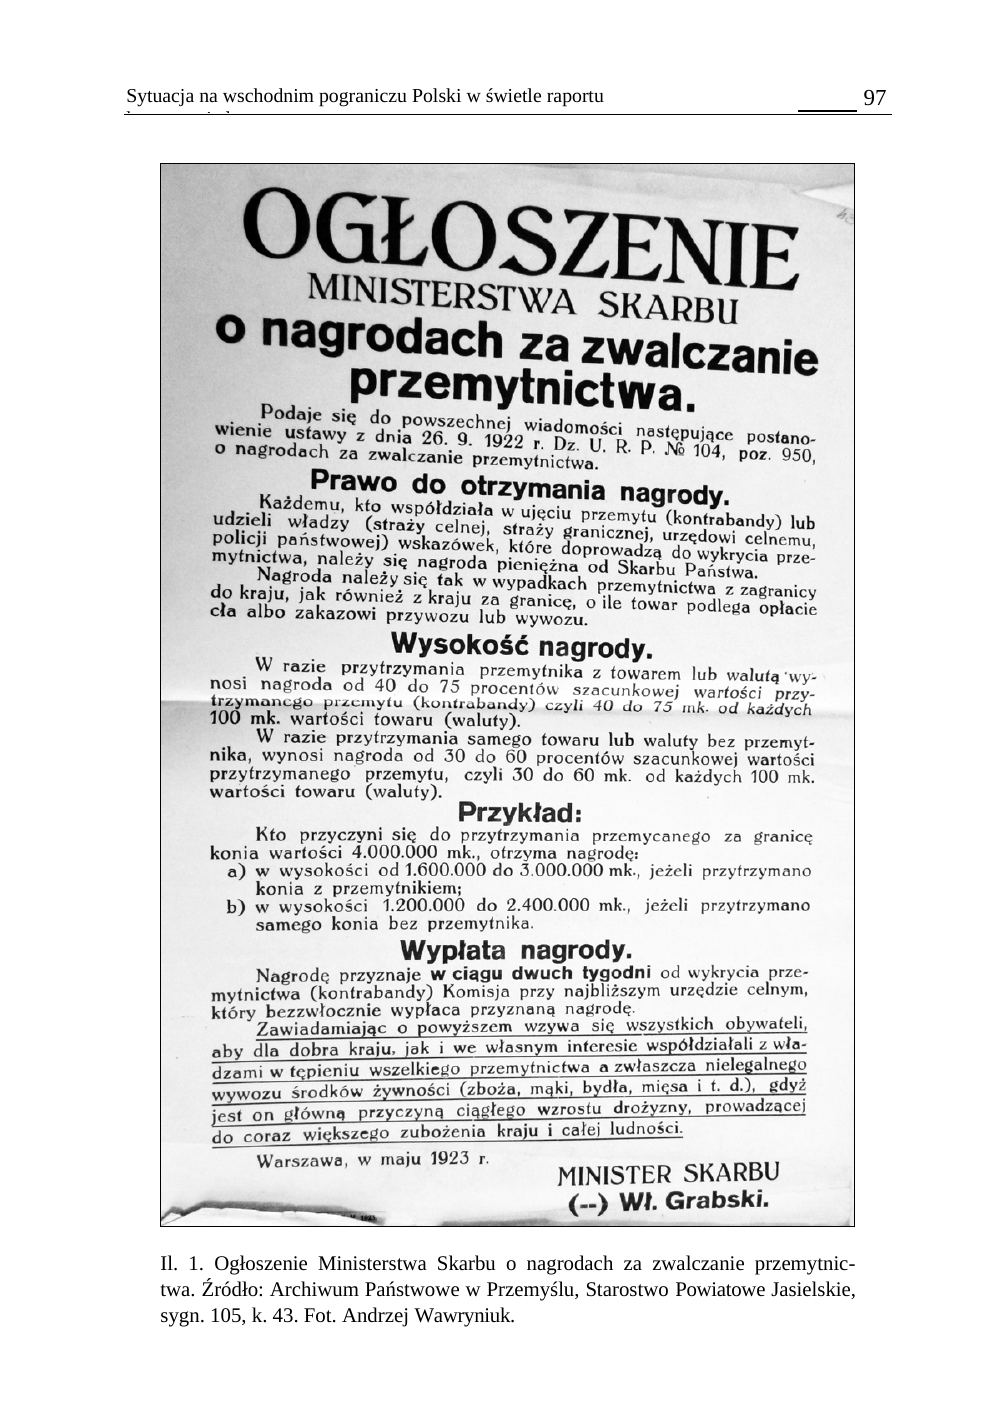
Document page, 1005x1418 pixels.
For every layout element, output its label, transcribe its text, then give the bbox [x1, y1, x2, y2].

text Il. 1. Ogłoszenie Ministerstwa Skarbu o nagrodach za zwalczanie przemytnic- twa. Źródło: Archiwum Państwowe w Przemyślu, Starostwo Powiatowe Jasielskie, sygn. 105, k. 43. Fot. Andrzej Wawryniuk. [160, 1251, 856, 1327]
